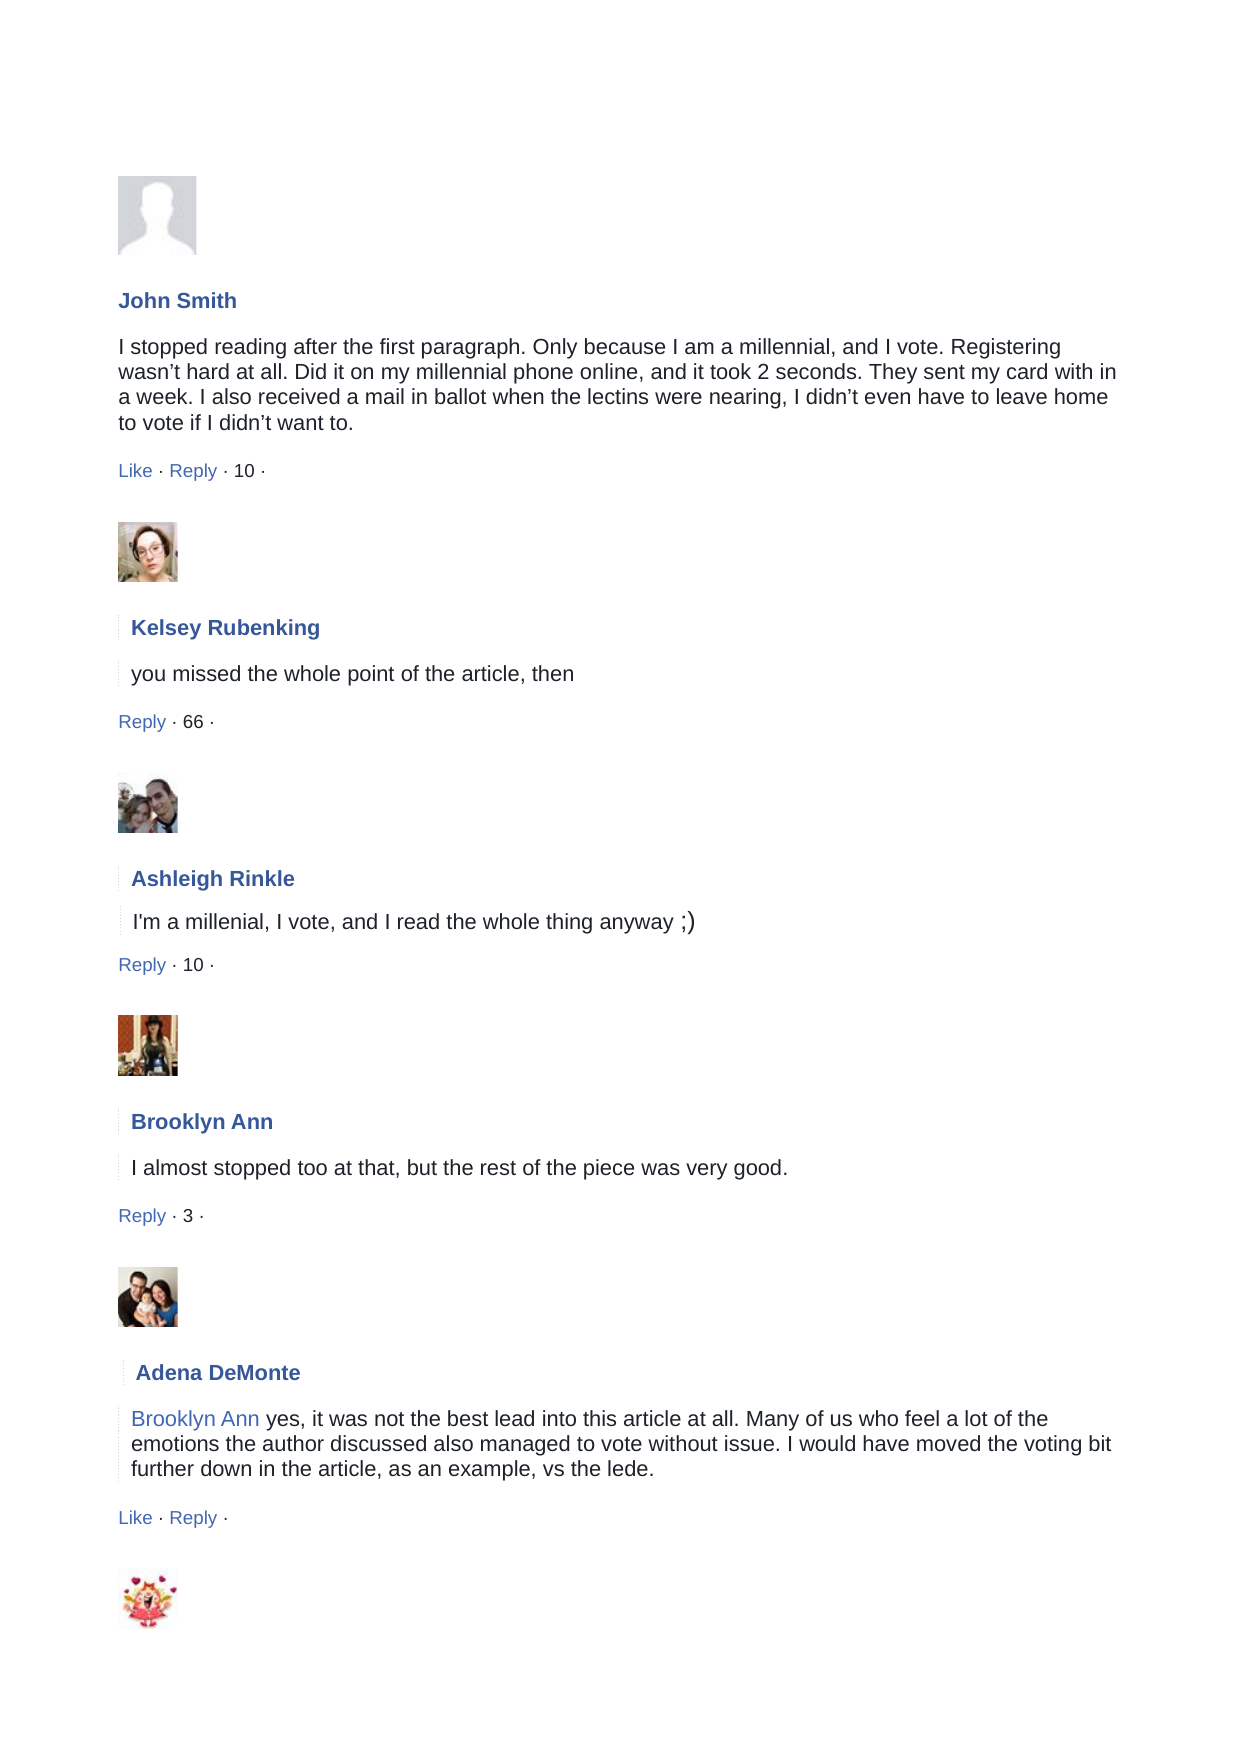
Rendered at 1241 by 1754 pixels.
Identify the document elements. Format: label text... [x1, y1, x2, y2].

text I almost stopped too at that, but the rest of the piece was very good. [118, 1154, 1122, 1180]
text Brooklyn Ann [118, 1108, 1122, 1134]
text you missed the whole point of the article, then [118, 661, 1122, 686]
text Reply · 10 · [118, 953, 1116, 975]
text Reply · 66 · [118, 711, 1116, 733]
picture [118, 1568, 178, 1629]
text Reply · 3 · [118, 1205, 1116, 1226]
text I'm a millenial, I vote, and I read the whole thing anyway ;) [120, 906, 1121, 935]
text John Smith [118, 288, 1122, 313]
text Brooklyn Ann yes, it was not the best lead into this article at all. Many of us who feel a lot of the emotions the author discussed also managed to vote without issue. I would have moved the voting bit further down in the article, as an example, vs the lede. [118, 1406, 1122, 1482]
picture [118, 1015, 178, 1076]
text Ashleigh Rinkle [118, 866, 1122, 891]
text I stopped reading after the first paragraph. Only because I am a millennial, and I vote. Registering wasn’t hard at all. Did it on my millennial phone online, and it took 2 seconds. They sent my card with in a week. I also received a mail in ballot when the lectins were nearing, I didn’t even have to leave home to vote if I didn’t want to. [118, 334, 1122, 435]
text Kelsey Rubenking [118, 615, 1122, 640]
picture [118, 522, 178, 582]
text Like · Reply · [118, 1507, 1122, 1528]
text Like · Reply · 10 · [118, 460, 1116, 481]
picture [118, 176, 197, 255]
picture [118, 773, 178, 833]
text Adena DeMonte [123, 1360, 1122, 1385]
picture [118, 1267, 178, 1327]
